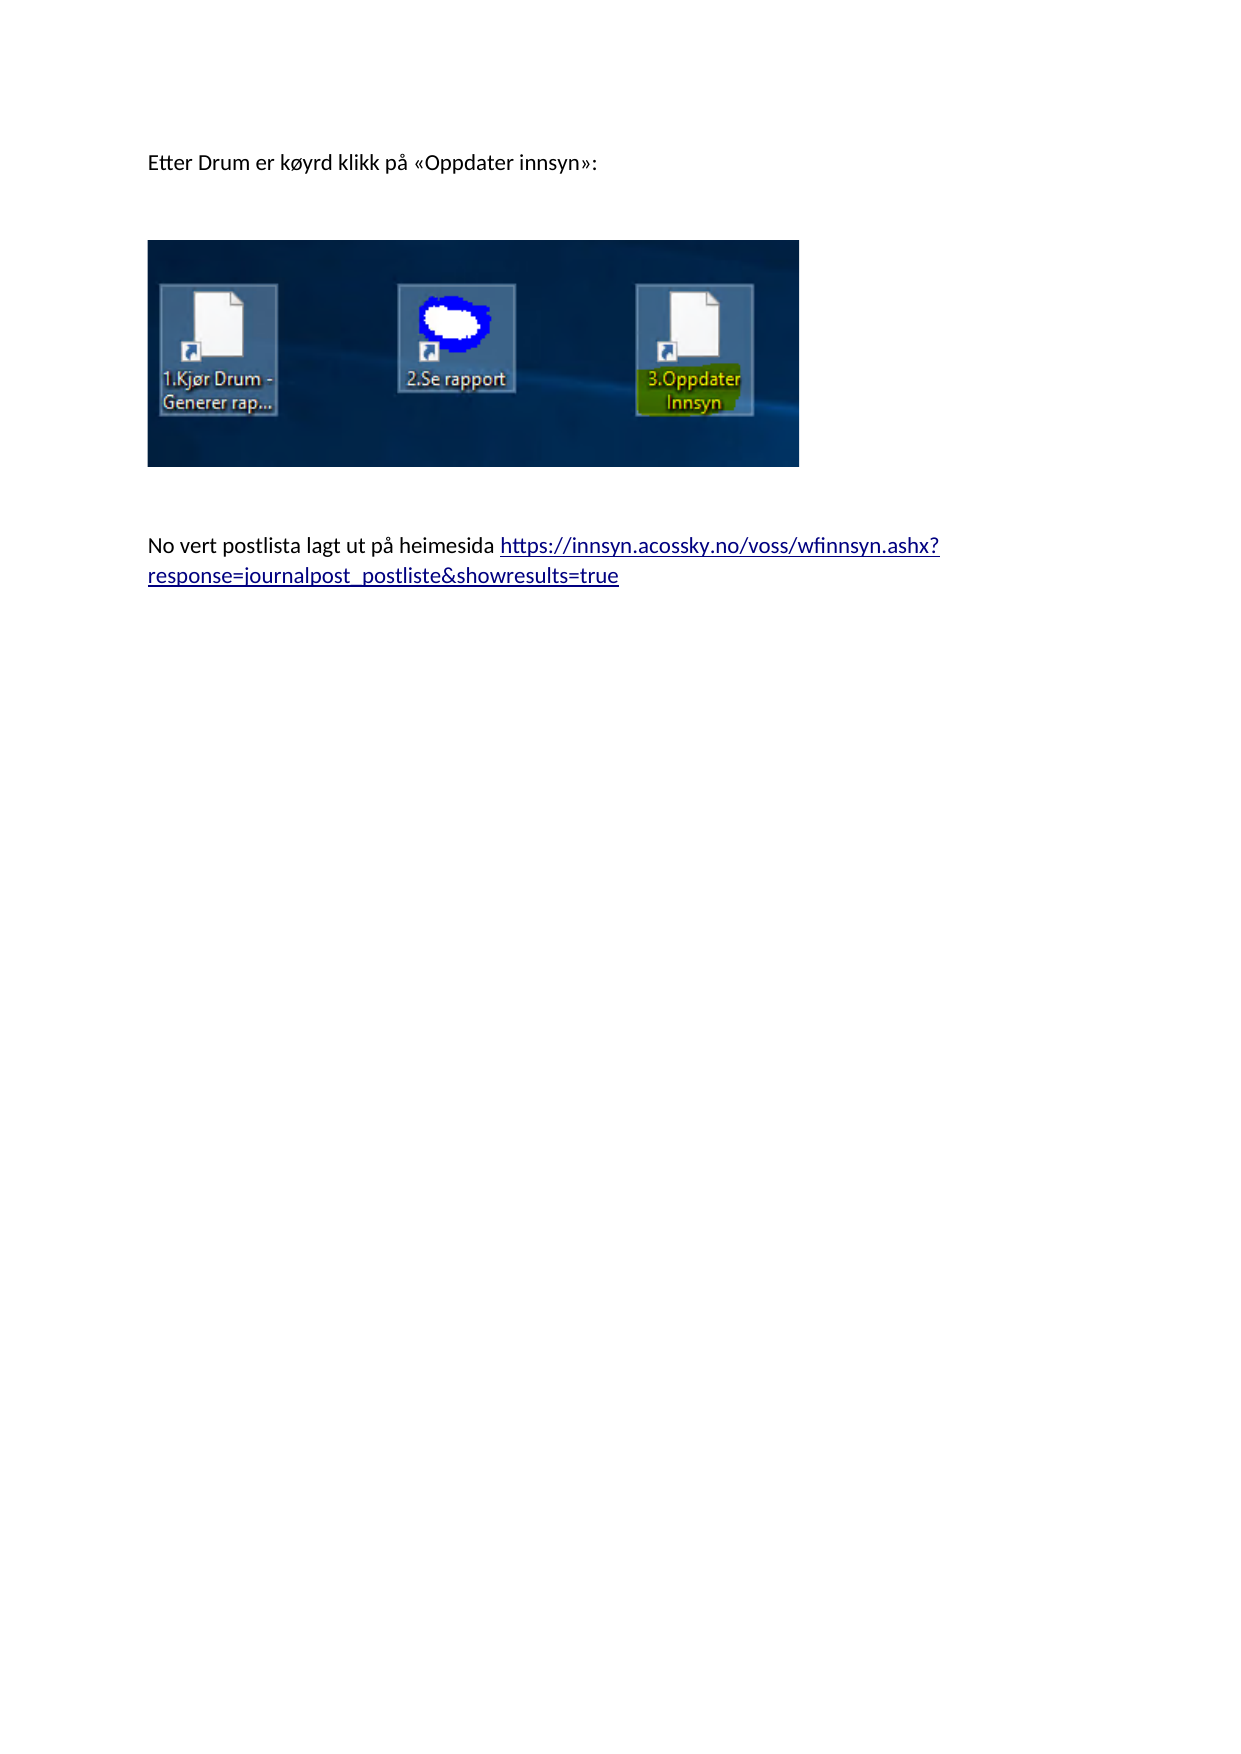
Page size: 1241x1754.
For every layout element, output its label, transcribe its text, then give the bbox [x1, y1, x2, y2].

text Etter Drum er køyrd klikk på «Oppdater innsyn»: [148, 148, 1093, 176]
text No vert postlista lagt ut på heimesida https://innsyn.acossky.no/voss/wfinnsyn.ashx?response=journalpost_postliste&showresults=true [148, 532, 1093, 589]
